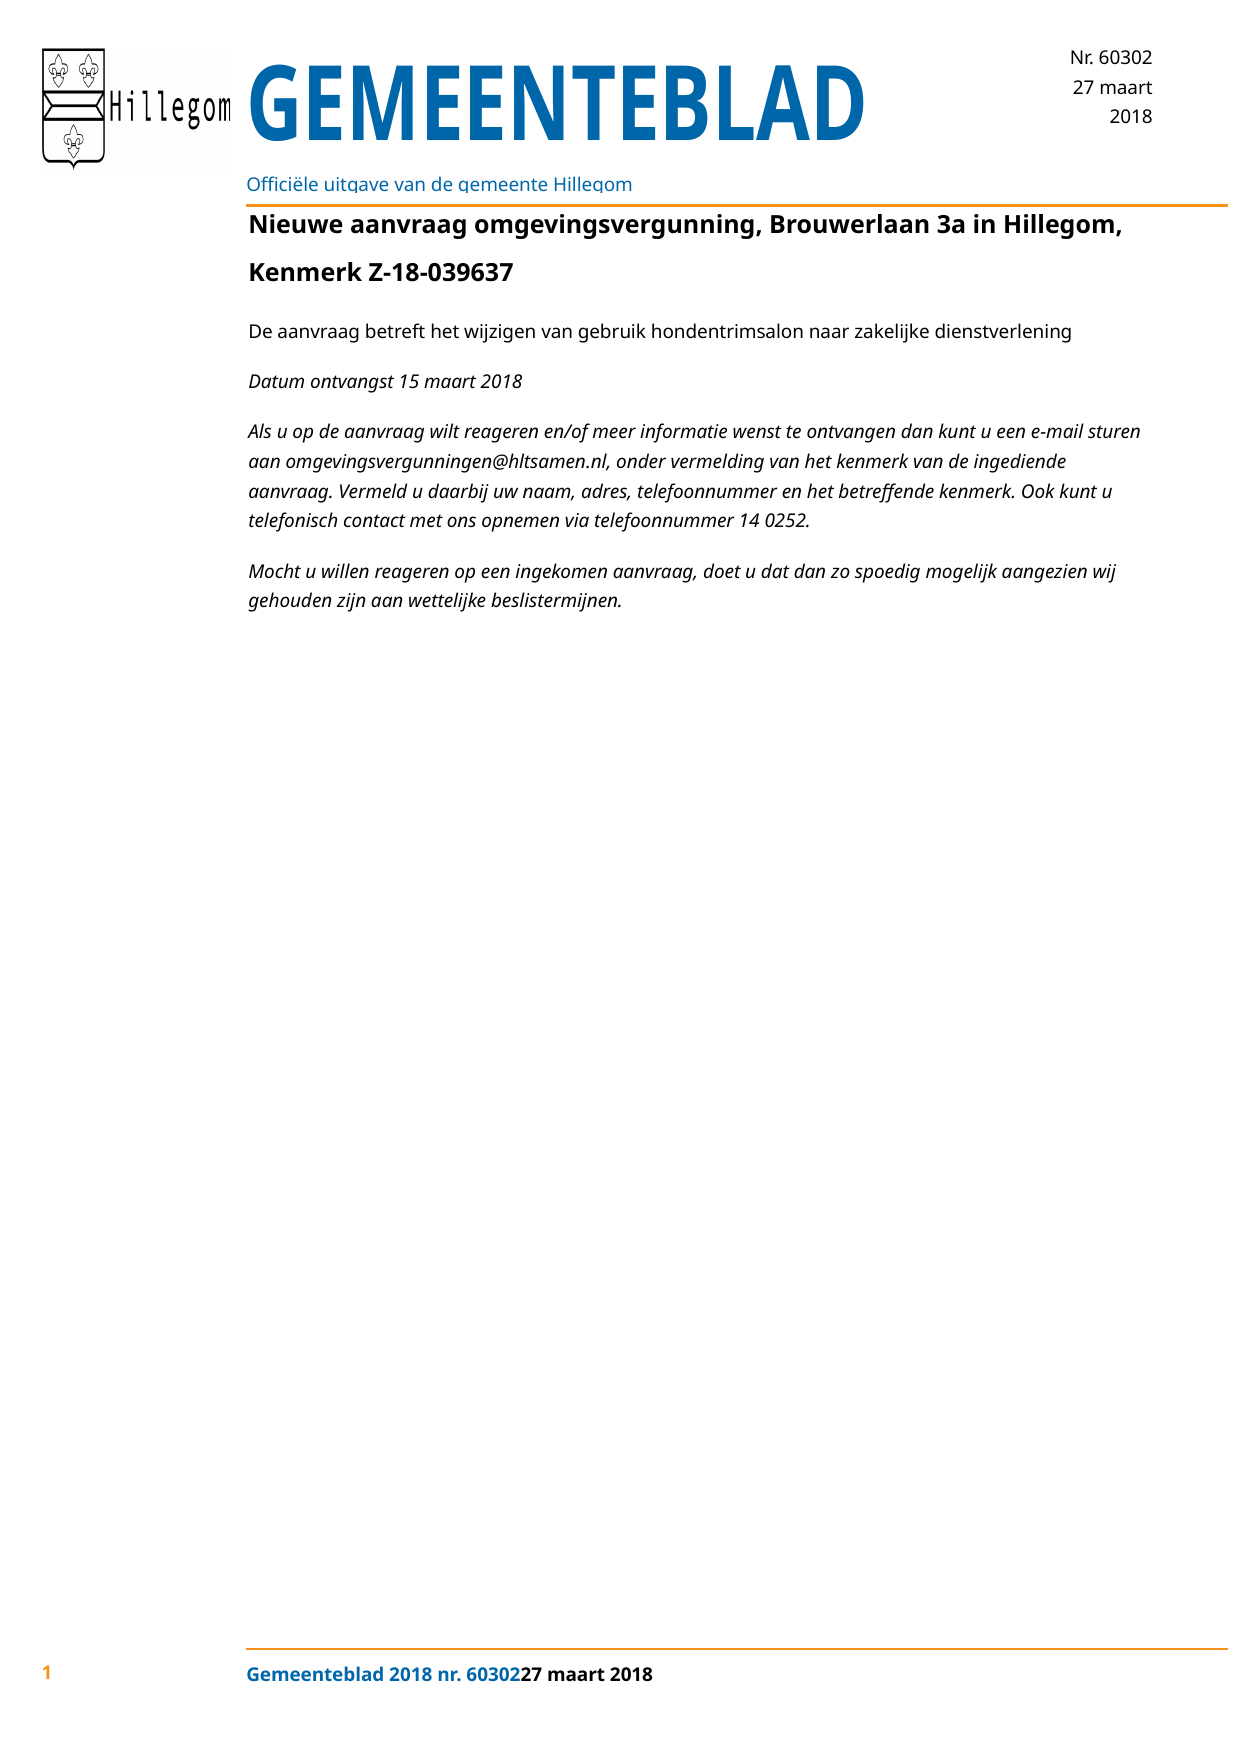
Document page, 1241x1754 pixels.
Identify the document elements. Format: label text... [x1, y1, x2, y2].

text Nieuwe aanvraag omgevingsvergunning, Brouwerlaan 3a in Hillegom, Kenmerk Z-18-039637 [248, 207, 1152, 288]
picture [41, 47, 231, 172]
text De aanvraag betreft het wijzigen van gebruik hondentrimsalon naar zakelijke dienstverlening [248, 318, 1152, 344]
text Als u op de aanvraag wilt reageren en/of meer informatie wenst te ontvangen dan kunt u een e-mail sturen aan omgevingsvergunningen@hltsamen.nl, onder vermelding van het kenmerk van de ingediende aanvraag. Vermeld u daarbij uw naam, adres, telefoonnummer en het betreffende kenmerk. Ook kunt u telefonisch contact met ons opnemen via telefoonnummer 14 0252. [248, 419, 1152, 533]
text Mocht u willen reageren op een ingekomen aanvraag, doet u dat dan zo spoedig mogelijk aangezien wij gehouden zijn aan wettelijke beslistermijnen. [248, 558, 1152, 613]
text Datum ontvangst 15 maart 2018 [248, 368, 1152, 394]
